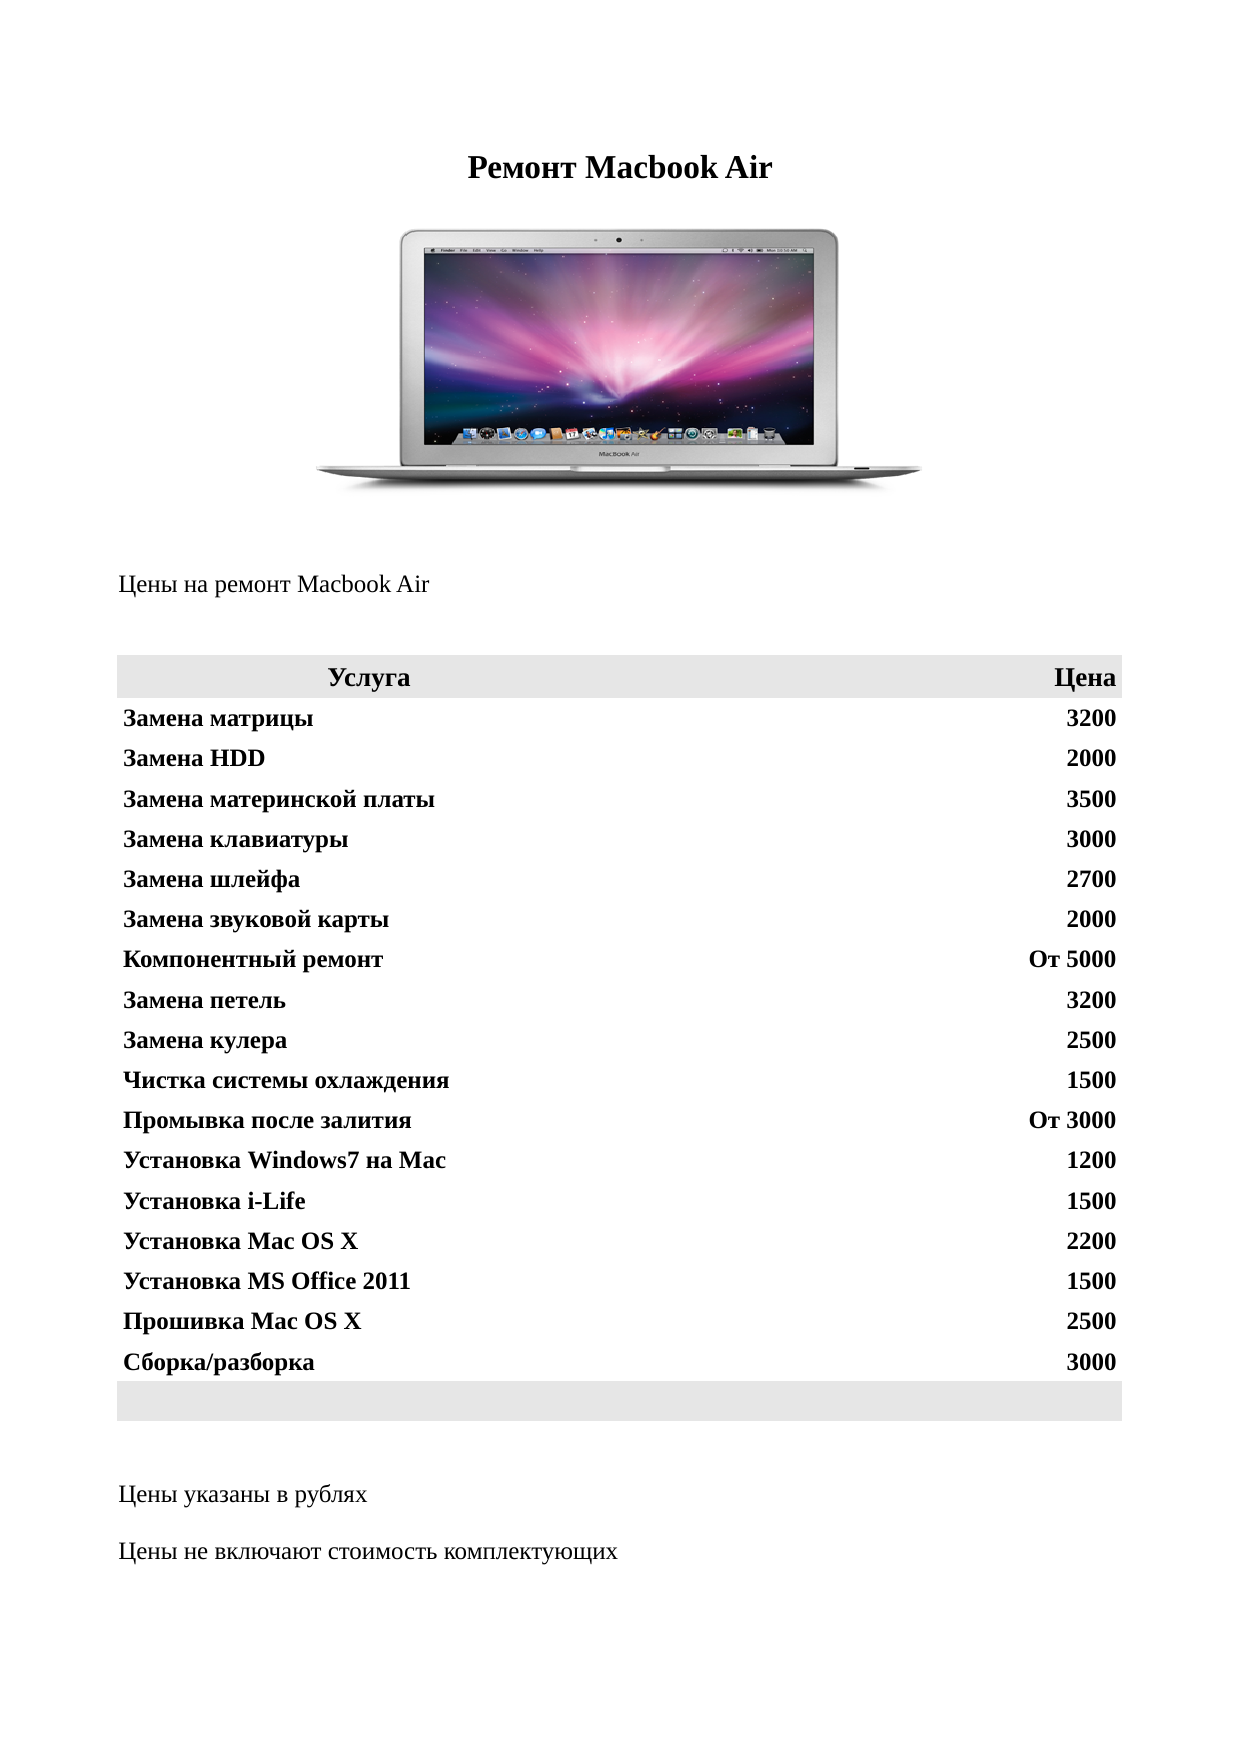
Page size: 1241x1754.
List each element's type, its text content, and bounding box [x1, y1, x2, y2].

table_cell Замена клавиатуры [117, 818, 620, 858]
table_cell 1500 [620, 1261, 1122, 1301]
table_cell Сборка/разборка [117, 1341, 620, 1381]
table_cell 1500 [620, 1060, 1122, 1100]
table_cell 1500 [620, 1180, 1122, 1220]
table_cell [620, 1381, 1122, 1421]
table_header Цена [620, 655, 1122, 698]
table_cell Замена петель [117, 979, 620, 1019]
table_cell 3200 [620, 698, 1122, 738]
table_cell Замена матрицы [117, 698, 620, 738]
text Цены на ремонт Macbook Air [118, 569, 1122, 597]
table_cell 3200 [620, 979, 1122, 1019]
table_cell 2700 [620, 859, 1122, 899]
table_cell Установка MS Office 2011 [117, 1261, 620, 1301]
table_cell [117, 1381, 620, 1421]
table_cell Прошивка Mac OS X [117, 1301, 620, 1341]
table_cell Замена материнской платы [117, 778, 620, 818]
table_cell Замена HDD [117, 738, 620, 778]
table_cell От 3000 [620, 1100, 1122, 1140]
table_cell Замена звуковой карты [117, 899, 620, 939]
table_cell 2500 [620, 1301, 1122, 1341]
text Ремонт Macbook Air [118, 147, 1122, 185]
table_cell 2200 [620, 1220, 1122, 1261]
table_cell Компонентный ремонт [117, 939, 620, 979]
table_cell От 5000 [620, 939, 1122, 979]
table_cell Замена шлейфа [117, 859, 620, 899]
table_cell 2000 [620, 738, 1122, 778]
table_header Услуга [117, 655, 620, 698]
table_cell Установка Mac OS X [117, 1220, 620, 1261]
text Цены не включают стоимость комплектующих [118, 1536, 1122, 1565]
table_cell Установка Windows7 на Mac [117, 1140, 620, 1180]
table_cell Промывка после залития [117, 1100, 620, 1140]
table_cell 1200 [620, 1140, 1122, 1180]
table_cell 2500 [620, 1019, 1122, 1059]
table_cell 3000 [620, 818, 1122, 858]
table_cell Чистка системы охлаждения [117, 1060, 620, 1100]
table_cell 3000 [620, 1341, 1122, 1381]
table_cell 3500 [620, 778, 1122, 818]
text Цены указаны в рублях [118, 1479, 1122, 1508]
picture [311, 213, 929, 512]
table_cell 2000 [620, 899, 1122, 939]
table_cell Установка i-Life [117, 1180, 620, 1220]
table_cell Замена кулера [117, 1019, 620, 1059]
